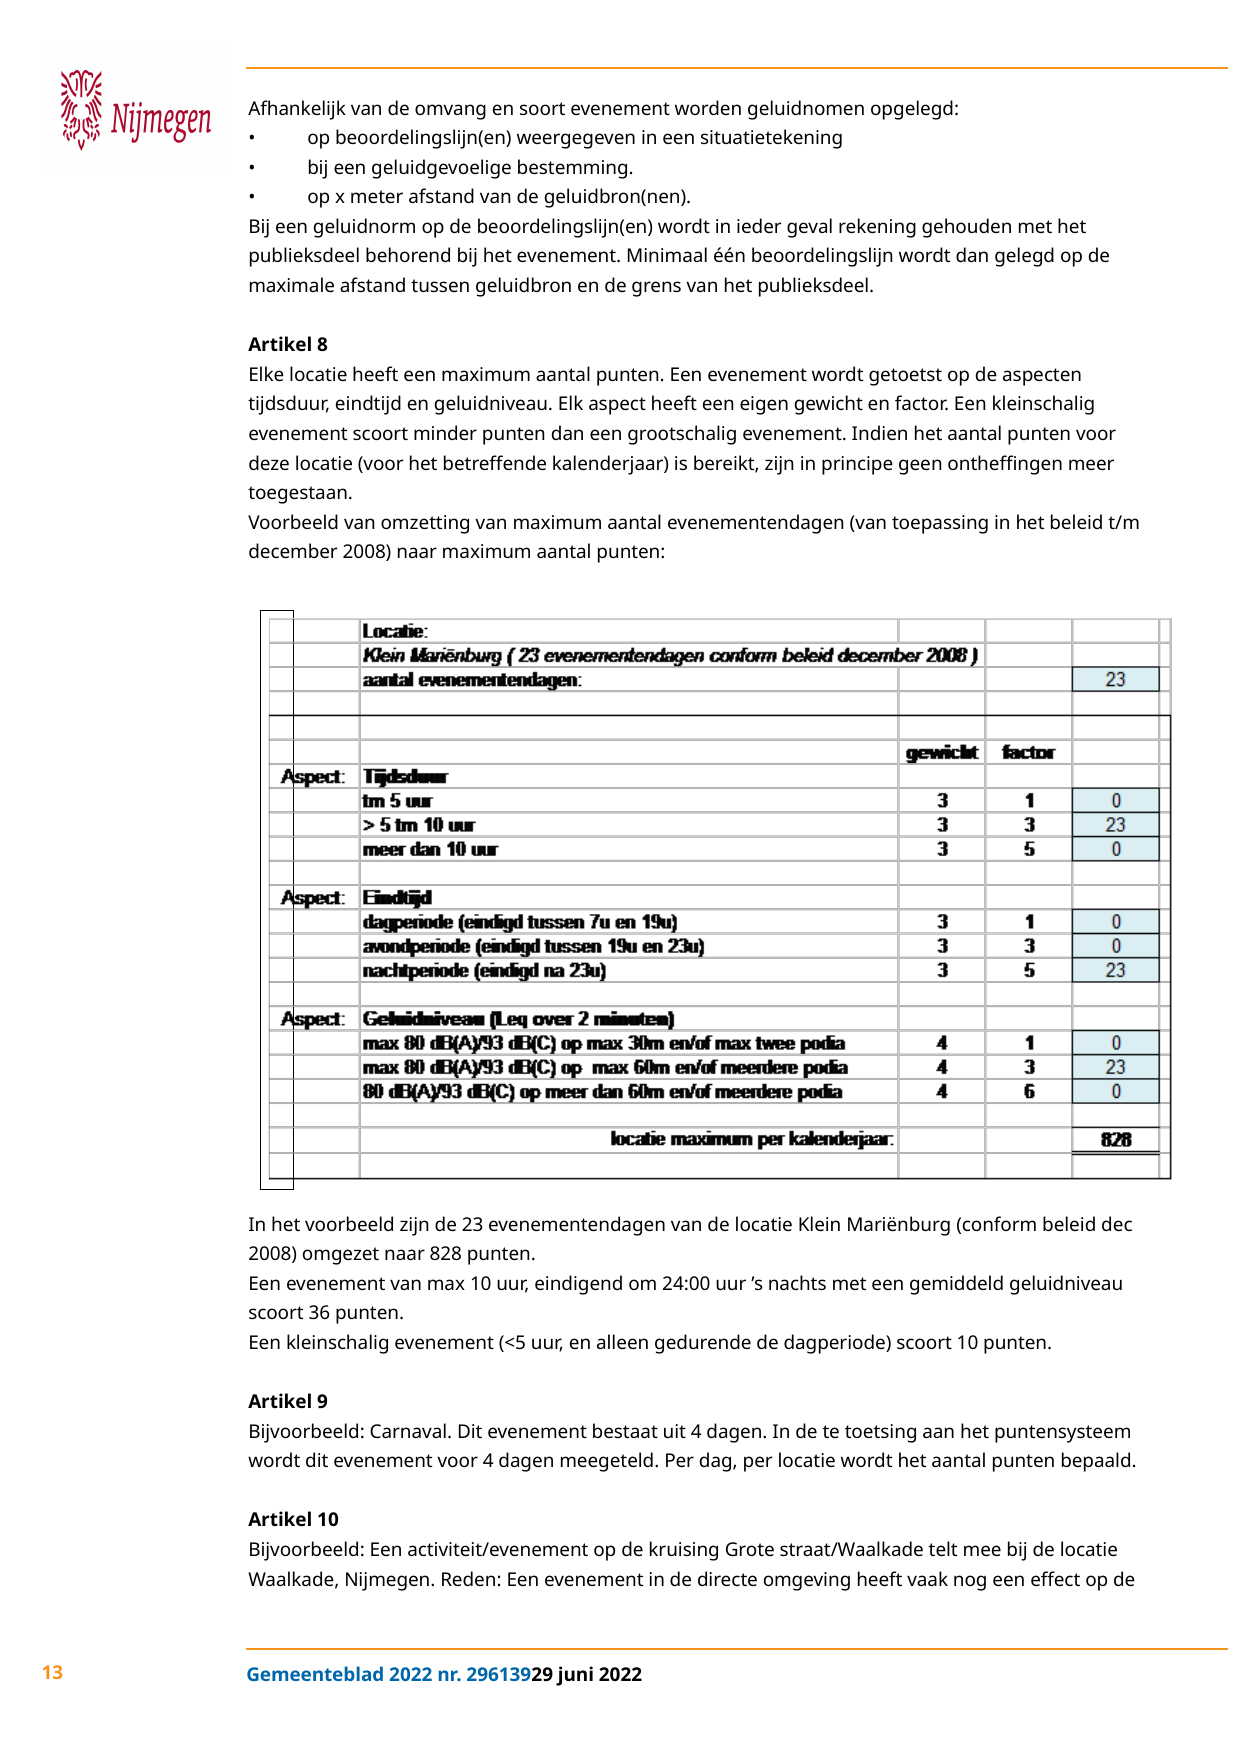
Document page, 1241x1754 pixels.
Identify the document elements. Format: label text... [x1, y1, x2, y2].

text Elke locatie heeft een maximum aantal punten. Een evenement wordt getoetst op de aspecten tijdsduur, eindtijd en geluidniveau. Elk aspect heeft een eigen gewicht en factor. Een kleinschalig evenement scoort minder punten dan een grootschalig evenement. Indien het aantal punten voor deze locatie (voor het betreffende kalenderjaar) is bereikt, zijn in principe geen ontheffingen meer toegestaan. [248, 361, 1152, 505]
text Bij een geluidnorm op de beoordelingslijn(en) wordt in ieder geval rekening gehouden met het publieksdeel behorend bij het evenement. Minimaal één beoordelingslijn wordt dan gelegd op de maximale afstand tussen geluidbron en de grens van het publieksdeel. [248, 213, 1152, 298]
text Artikel 9 [248, 1388, 1152, 1414]
text Artikel 10 [248, 1507, 1152, 1532]
text Voorbeeld van omzetting van maximum aantal evenementendagen (van toepassing in het beleid t/m december 2008) naar maximum aantal punten: [248, 509, 1152, 564]
text Bijvoorbeeld: Een activiteit/evenement op de kruising Grote straat/Waalkade telt mee bij de locatie Waalkade, Nijmegen. Reden: Een evenement in de directe omgeving heeft vaak nog een effect op de [248, 1536, 1152, 1592]
picture [41, 47, 231, 172]
text Artikel 8 [248, 331, 1152, 357]
text Afhankelijk van de omvang en soort evenement worden geluidnomen opgelegd: [248, 95, 1152, 121]
picture [268, 618, 1173, 1181]
list op beoordelingslijn(en) weergegeven in een situatietekening [248, 124, 1152, 150]
text Een evenement van max 10 uur, eindigend om 24:00 uur ’s nachts met een gemiddeld geluidniveau scoort 36 punten. [248, 1270, 1152, 1325]
text Bijvoorbeeld: Carnaval. Dit evenement bestaat uit 4 dagen. In de te toetsing aan het puntensysteem wordt dit evenement voor 4 dagen meegeteld. Per dag, per locatie wordt het aantal punten bepaald. [248, 1418, 1152, 1473]
text In het voorbeeld zijn de 23 evenementendagen van de locatie Klein Mariënburg (conform beleid dec 2008) omgezet naar 828 punten. [248, 1211, 1152, 1266]
text Een kleinschalig evenement (<5 uur, en alleen gedurende de dagperiode) scoort 10 punten. [248, 1329, 1152, 1355]
list bij een geluidgevoelige bestemming. [248, 154, 1152, 180]
list op x meter afstand van de geluidbron(nen). [248, 183, 1152, 209]
